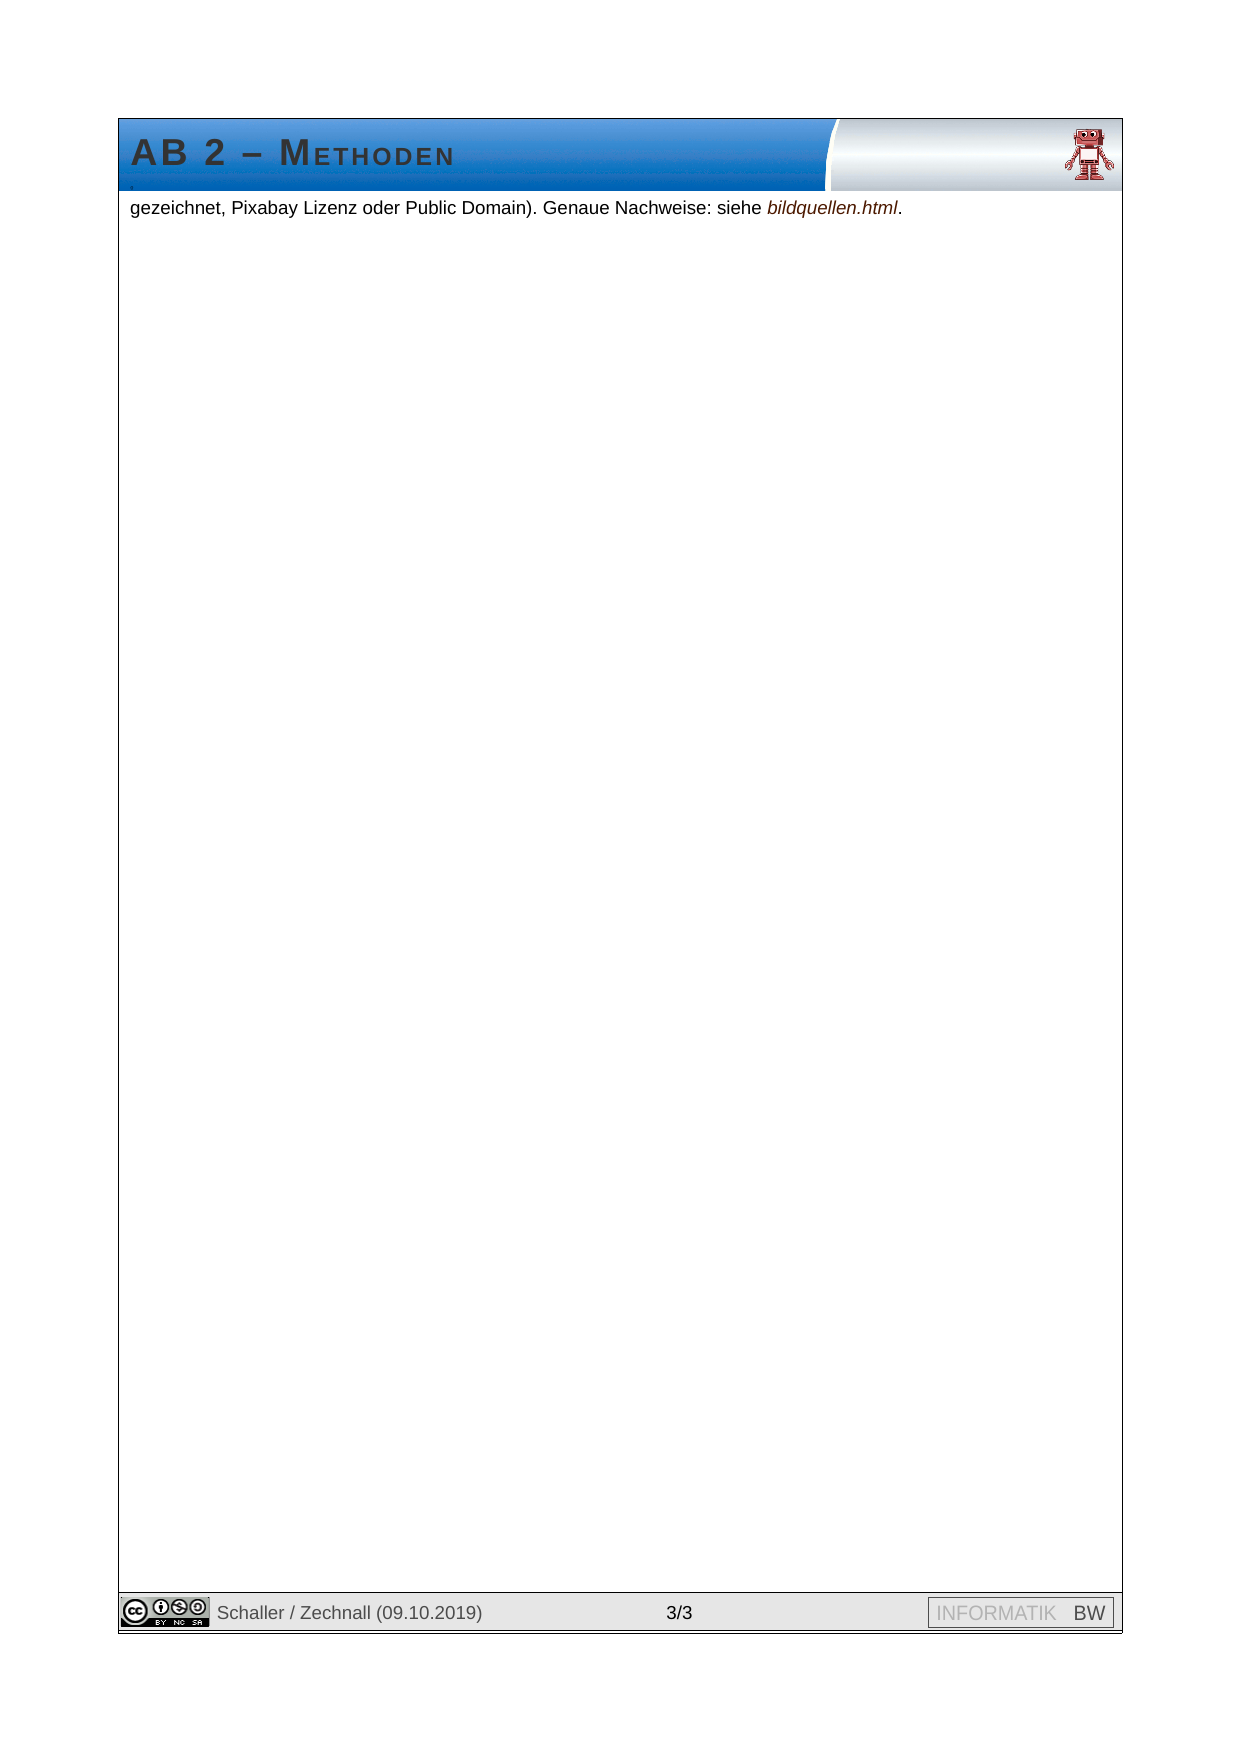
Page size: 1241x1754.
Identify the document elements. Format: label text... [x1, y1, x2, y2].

text gezeichnet, Pixabay Lizenz oder Public Domain). Genaue Nachweise: siehe bildquellen.html. [130, 197, 1110, 218]
picture [119, 119, 1122, 191]
picture [120, 1597, 210, 1627]
